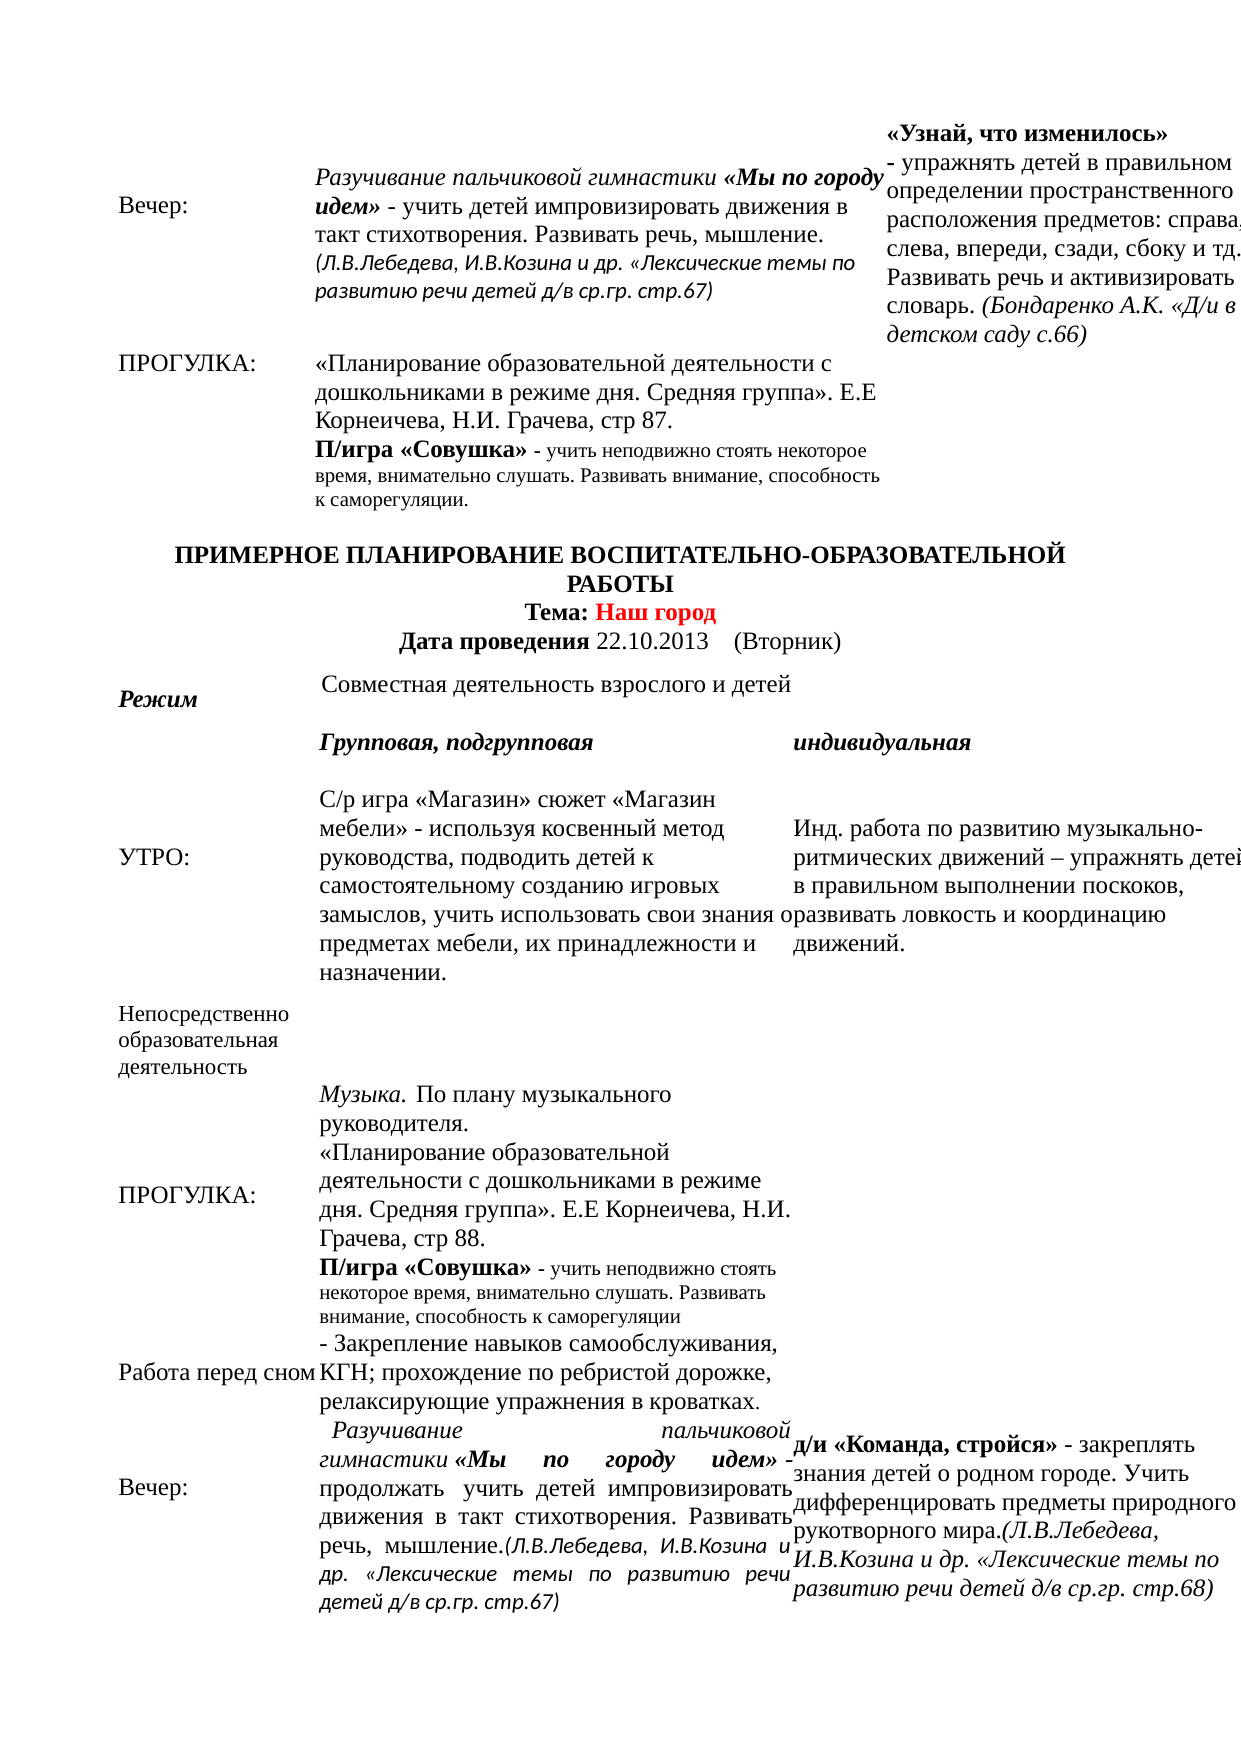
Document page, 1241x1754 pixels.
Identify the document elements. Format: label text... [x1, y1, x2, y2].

table_cell Непосредственно образовательная деятельность [118, 1000, 319, 1079]
table_cell Инд. работа по развитию музыкально-ритмических движений – упражнять детей в правильном выполнении поскоков, развивать ловкость и координацию движений. [793, 770, 1240, 1000]
table_cell Вечер: [118, 118, 315, 348]
table_cell Работа перед сном [118, 1329, 319, 1415]
table_cell [118, 713, 319, 770]
table_cell д/и «Команда, стройся» - закреплять знания детей о родном городе. Учить дифференцировать предметы природного и рукотворного мира.(Л.В.Лебедева, И.В.Козина и др. «Лексические темы по развитию речи детей д/в ср.гр. стр.68) [793, 1415, 1240, 1616]
table_cell «Планирование образовательной деятельности с дошкольниками в режиме дня. Средняя группа». Е.Е Корнеичева, Н.И. Грачева, стр 88. [319, 1137, 793, 1252]
table_cell [793, 1252, 1240, 1328]
table_cell индивидуальная [793, 713, 1240, 770]
table_cell Вечер: [118, 1415, 319, 1616]
table_cell [319, 1000, 793, 1079]
table_cell [118, 1252, 319, 1328]
table_cell С/р игра «Магазин» сюжет «Магазин мебели» - используя косвенный метод руководства, подводить детей к самостоятельному созданию игровых замыслов, учить использовать свои знания о предметах мебели, их принадлежности и назначении. [319, 770, 793, 1000]
table_header Режим [118, 655, 319, 712]
table_cell П/игра «Совушка» - учить неподвижно стоять некоторое время, внимательно слушать. Развивать внимание, способность к саморегуляции. [315, 434, 886, 511]
table_cell Разучивание пальчиковой гимнастики «Мы по городу идем» - учить детей импровизировать движения в такт стихотворения. Развивать речь, мышление.(Л.В.Лебедева, И.В.Козина и др. «Лексические темы по развитию речи детей д/в ср.гр. стр.67) [315, 118, 886, 348]
table_cell «Узнай, что изменилось» - упражнять детей в правильном определении пространственного расположения предметов: справа, слева, впереди, сзади, сбоку и тд. Развивать речь и активизировать словарь. (Бондаренко А.К. «Д/и в детском саду с.66) [886, 118, 1240, 348]
table_cell [793, 1079, 1240, 1137]
table_cell ПРОГУЛКА: [118, 1137, 319, 1252]
table_cell УТРО: [118, 770, 319, 1000]
table_cell [793, 1329, 1240, 1415]
text Дата проведения 22.10.2013 (Вторник) [118, 626, 1122, 655]
table_cell [118, 434, 315, 511]
table_cell [886, 434, 1240, 511]
table_cell [793, 1000, 1240, 1079]
text ПРИМЕРНОЕ ПЛАНИРОВАНИЕ ВОСПИТАТЕЛЬНО-ОБРАЗОВАТЕЛЬНОЙ РАБОТЫ [118, 540, 1122, 597]
table_cell П/игра «Совушка» - учить неподвижно стоять некоторое время, внимательно слушать. Развивать внимание, способность к саморегуляции [319, 1252, 793, 1328]
table_cell Музыка. По плану музыкального руководителя. [319, 1079, 793, 1137]
text Тема: Наш город [118, 597, 1122, 626]
table_cell ПРОГУЛКА: [118, 348, 315, 434]
table_cell - Закрепление навыков самообслуживания, КГН; прохождение по ребристой дорожке, релаксирующие упражнения в кроватках. [319, 1329, 793, 1415]
table_cell Разучивание пальчиковой гимнастики «Мы по городу идем» - продолжать учить детей импровизировать движения в такт стихотворения. Развивать речь, мышление.(Л.В.Лебедева, И.В.Козина и др. «Лексические темы по развитию речи детей д/в ср.гр. стр.67) [319, 1415, 793, 1616]
table_cell [118, 1079, 319, 1137]
table_cell Групповая, подгрупповая [319, 713, 793, 770]
table_cell [886, 348, 1240, 434]
table_cell [793, 1137, 1240, 1252]
table_header [793, 655, 1240, 712]
table_cell «Планирование образовательной деятельности с дошкольниками в режиме дня. Средняя группа». Е.Е Корнеичева, Н.И. Грачева, стр 87. [315, 348, 886, 434]
table_header Совместная деятельность взрослого и детей [319, 655, 793, 712]
